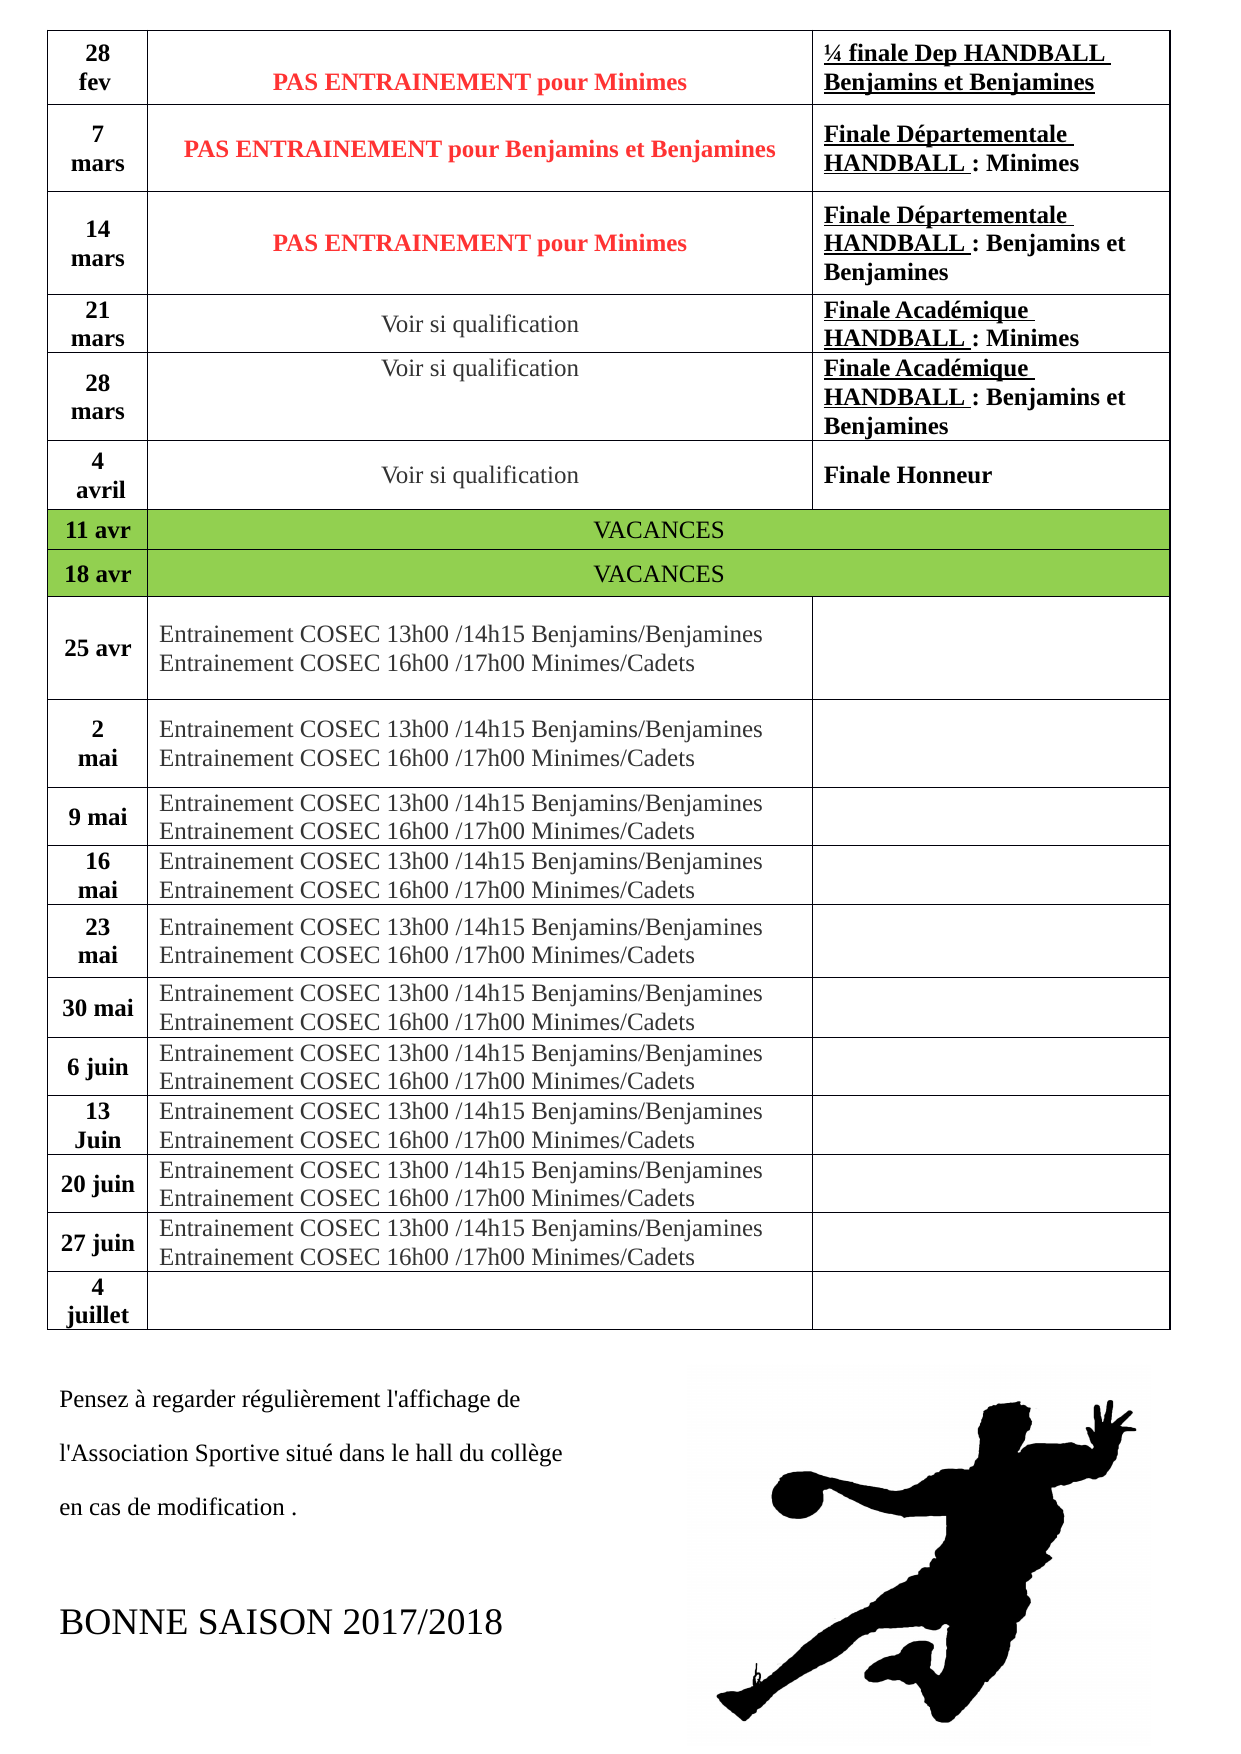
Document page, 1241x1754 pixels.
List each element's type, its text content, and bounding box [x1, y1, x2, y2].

text [1152, 1599, 1167, 1643]
table_cell VACANCES [148, 550, 1169, 596]
table_cell 13 Juin [48, 1096, 147, 1154]
table_cell 28 mars [48, 353, 147, 439]
table_cell Entrainement COSEC 13h00 /14h15 Benjamins/Benjamines Entrainement COSEC 16h00 /17h00 Minimes/Cadets [148, 978, 812, 1037]
table_cell VACANCES [148, 510, 1169, 549]
table_cell [813, 700, 1169, 787]
table_cell Finale Académique HANDBALL : Benjamins et Benjamines [813, 353, 1169, 439]
table_cell Finale Départementale HANDBALL : Minimes [813, 105, 1169, 191]
table_cell ¼ finale Dep HANDBALL Benjamins et Benjamines [813, 31, 1169, 104]
table_cell Entrainement COSEC 13h00 /14h15 Benjamins/Benjamines Entrainement COSEC 16h00 /17h00 Minimes/Cadets [148, 700, 812, 787]
table_cell 4 juillet [48, 1272, 147, 1329]
table_cell 30 mai [48, 978, 147, 1037]
table_cell PAS ENTRAINEMENT pour Minimes [148, 31, 812, 104]
table_cell Voir si qualification [148, 353, 812, 439]
table_cell Entrainement COSEC 13h00 /14h15 Benjamins/Benjamines Entrainement COSEC 16h00 /17h00 Minimes/Cadets [148, 1096, 812, 1154]
table_cell Finale Départementale HANDBALL : Benjamins et Benjamines [813, 192, 1169, 294]
text l'Association Sportive situé dans le hall du collège [59, 1438, 686, 1467]
table_cell [813, 978, 1169, 1037]
table_cell [813, 597, 1169, 699]
table_cell 4 avril [48, 441, 147, 509]
table_cell 11 avr [48, 510, 147, 549]
table_cell Entrainement COSEC 13h00 /14h15 Benjamins/Benjamines Entrainement COSEC 16h00 /17h00 Minimes/Cadets [148, 905, 812, 977]
table_cell 25 avr [48, 597, 147, 699]
table_cell 9 mai [48, 788, 147, 845]
text en cas de modification . [59, 1492, 686, 1521]
table_cell [813, 1213, 1169, 1271]
table_cell 23 mai [48, 905, 147, 977]
table_cell PAS ENTRAINEMENT pour Benjamins et Benjamines [148, 105, 812, 191]
table_cell Entrainement COSEC 13h00 /14h15 Benjamins/Benjamines Entrainement COSEC 16h00 /17h00 Minimes/Cadets [148, 846, 812, 904]
table_cell [148, 1272, 812, 1329]
text BONNE SAISON 2017/2018 [59, 1599, 686, 1643]
table_cell [813, 1272, 1169, 1329]
table_cell Voir si qualification [148, 295, 812, 352]
table_cell [813, 846, 1169, 904]
table_cell 21 mars [48, 295, 147, 352]
table_cell 6 juin [48, 1038, 147, 1095]
table_cell 28 fev [48, 31, 147, 104]
table_cell 27 juin [48, 1213, 147, 1271]
table_cell Finale Académique HANDBALL : Minimes [813, 295, 1169, 352]
table_cell Entrainement COSEC 13h00 /14h15 Benjamins/Benjamines Entrainement COSEC 16h00 /17h00 Minimes/Cadets [148, 788, 812, 845]
table_cell 18 avr [48, 550, 147, 596]
table_cell [813, 788, 1169, 845]
table_cell [813, 1038, 1169, 1095]
table_cell 7 mars [48, 105, 147, 191]
table_cell Finale Honneur [813, 441, 1169, 509]
text Pensez à regarder régulièrement l'affichage de [59, 1384, 686, 1413]
table_cell 16 mai [48, 846, 147, 904]
table_cell 20 juin [48, 1155, 147, 1212]
table_cell [813, 1096, 1169, 1154]
table_cell [813, 905, 1169, 977]
table_cell Entrainement COSEC 13h00 /14h15 Benjamins/Benjamines Entrainement COSEC 16h00 /17h00 Minimes/Cadets [148, 1038, 812, 1095]
table_cell 14 mars [48, 192, 147, 294]
table_cell 2 mai [48, 700, 147, 787]
table_cell PAS ENTRAINEMENT pour Minimes [148, 192, 812, 294]
table_cell Entrainement COSEC 13h00 /14h15 Benjamins/Benjamines Entrainement COSEC 16h00 /17h00 Minimes/Cadets [148, 1213, 812, 1271]
table_cell Entrainement COSEC 13h00 /14h15 Benjamins/Benjamines Entrainement COSEC 16h00 /17h00 Minimes/Cadets [148, 1155, 812, 1212]
table_cell Voir si qualification [148, 441, 812, 509]
table_cell [813, 1155, 1169, 1212]
table_cell Entrainement COSEC 13h00 /14h15 Benjamins/Benjamines Entrainement COSEC 16h00 /17h00 Minimes/Cadets [148, 597, 812, 699]
